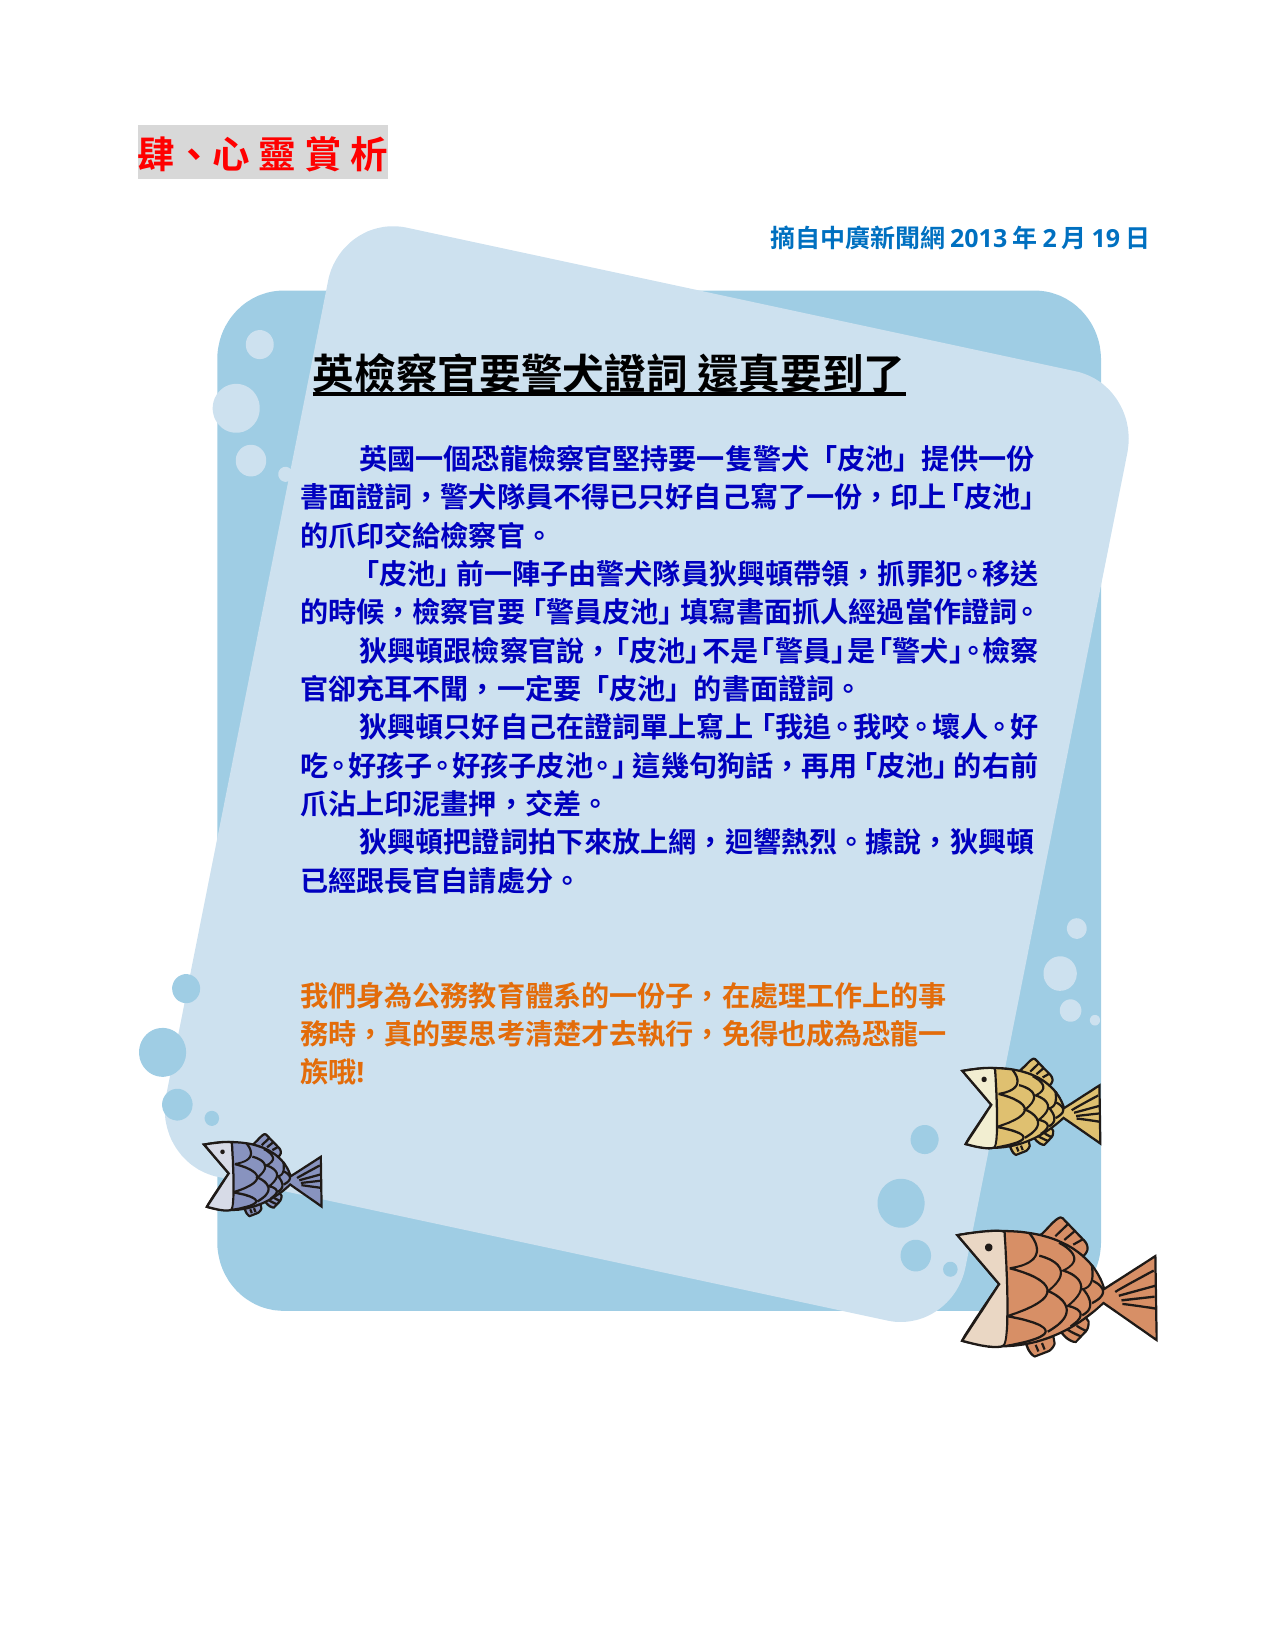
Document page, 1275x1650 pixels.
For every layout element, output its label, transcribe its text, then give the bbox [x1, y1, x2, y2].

text 英檢察官要警犬證詞 還真要到了 [1099, 341, 1150, 401]
text 摘自中廣新聞網2013年2月19日 [137, 219, 1159, 1359]
text 英檢察官要警犬證詞 還真要到了 [139, 341, 219, 401]
text 肆、心 靈 賞 析 [137, 125, 1150, 179]
